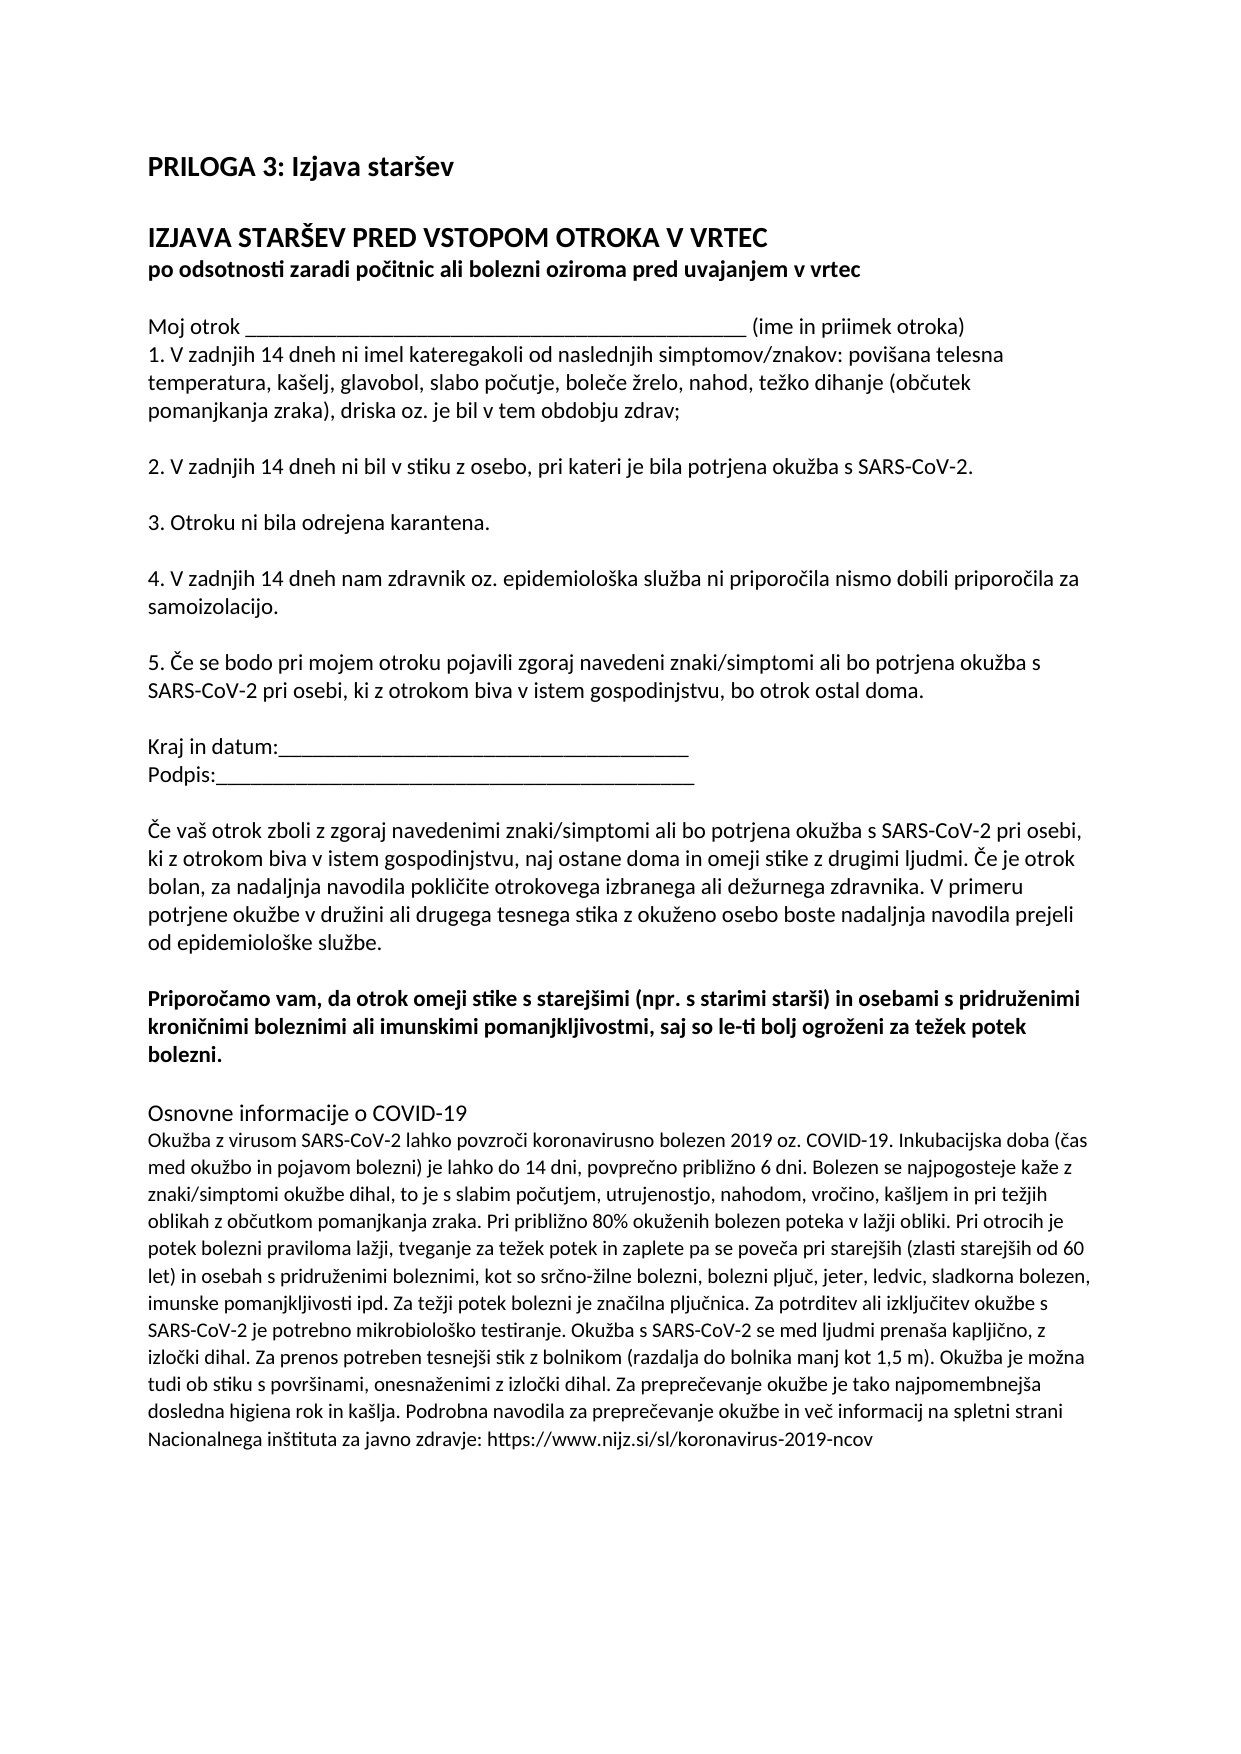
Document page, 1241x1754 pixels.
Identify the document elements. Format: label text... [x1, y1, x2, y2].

text IZJAVA STARŠEV PRED VSTOPOM OTROKA V VRTEC [148, 219, 1093, 254]
text Kraj in datum:____________________________________ [148, 732, 1093, 760]
text Osnovne informacije o COVID-19 [148, 1098, 1093, 1127]
text 5. Če se bodo pri mojem otroku pojavili zgoraj navedeni znaki/simptomi ali bo potrjena okužba s SARS-CoV-2 pri osebi, ki z otrokom biva v istem gospodinjstvu, bo otrok ostal doma. [148, 648, 1093, 704]
text 3. Otroku ni bila odrejena karantena. [148, 508, 1093, 536]
text po odsotnosti zaradi počitnic ali bolezni oziroma pred uvajanjem v vrtec [148, 254, 1093, 284]
text Okužba z virusom SARS-CoV-2 lahko povzroči koronavirusno bolezen 2019 oz. COVID-19. Inkubacijska doba (čas med okužbo in pojavom bolezni) je lahko do 14 dni, povprečno približno 6 dni. Bolezen se najpogosteje kaže z znaki/simptomi okužbe dihal, to je s slabim počutjem, utrujenostjo, nahodom, vročino, kašljem in pri težjih oblikah z občutkom pomanjkanja zraka. Pri približno 80% okuženih bolezen poteka v lažji obliki. Pri otrocih je potek bolezni praviloma lažji, tveganje za težek potek in zaplete pa se poveča pri starejših (zlasti starejših od 60 let) in osebah s pridruženimi boleznimi, kot so srčno-žilne bolezni, bolezni pljuč, jeter, ledvic, sladkorna bolezen, imunske pomanjkljivosti ipd. Za težji potek bolezni je značilna pljučnica. Za potrditev ali izključitev okužbe s SARS-CoV-2 je potrebno mikrobiološko testiranje. Okužba s SARS-CoV-2 se med ljudmi prenaša kapljično, z izločki dihal. Za prenos potreben tesnejši stik z bolnikom (razdalja do bolnika manj kot 1,5 m). Okužba je možna tudi ob stiku s površinami, onesnaženimi z izločki dihal. Za preprečevanje okužbe je tako najpomembnejša dosledna higiena rok in kašlja. Podrobna navodila za preprečevanje okužbe in več informacij na spletni strani Nacionalnega inštituta za javno zdravje: https://www.nijz.si/sl/koronavirus-2019-ncov [148, 1127, 1093, 1451]
text Moj otrok ____________________________________________ (ime in priimek otroka) [148, 312, 1093, 340]
text Podpis:__________________________________________ [148, 760, 1093, 788]
text 1. V zadnjih 14 dneh ni imel kateregakoli od naslednjih simptomov/znakov: povišana telesna temperatura, kašelj, glavobol, slabo počutje, boleče žrelo, nahod, težko dihanje (občutek pomanjkanja zraka), driska oz. je bil v tem obdobju zdrav; [148, 340, 1093, 424]
text PRILOGA 3: Izjava staršev [148, 148, 1093, 183]
text 2. V zadnjih 14 dneh ni bil v stiku z osebo, pri kateri je bila potrjena okužba s SARS-CoV-2. [148, 452, 1093, 480]
text Če vaš otrok zboli z zgoraj navedenimi znaki/simptomi ali bo potrjena okužba s SARS-CoV-2 pri osebi, ki z otrokom biva v istem gospodinjstvu, naj ostane doma in omeji stike z drugimi ljudmi. Če je otrok bolan, za nadaljnja navodila pokličite otrokovega izbranega ali dežurnega zdravnika. V primeru potrjene okužbe v družini ali drugega tesnega stika z okuženo osebo boste nadaljnja navodila prejeli od epidemiološke službe. [148, 816, 1093, 956]
text Priporočamo vam, da otrok omeji stike s starejšimi (npr. s starimi starši) in osebami s pridruženimi kroničnimi boleznimi ali imunskimi pomanjkljivostmi, saj so le-ti bolj ogroženi za težek potek bolezni. [148, 984, 1093, 1068]
text 4. V zadnjih 14 dneh nam zdravnik oz. epidemiološka služba ni priporočila nismo dobili priporočila za samoizolacijo. [148, 564, 1093, 620]
